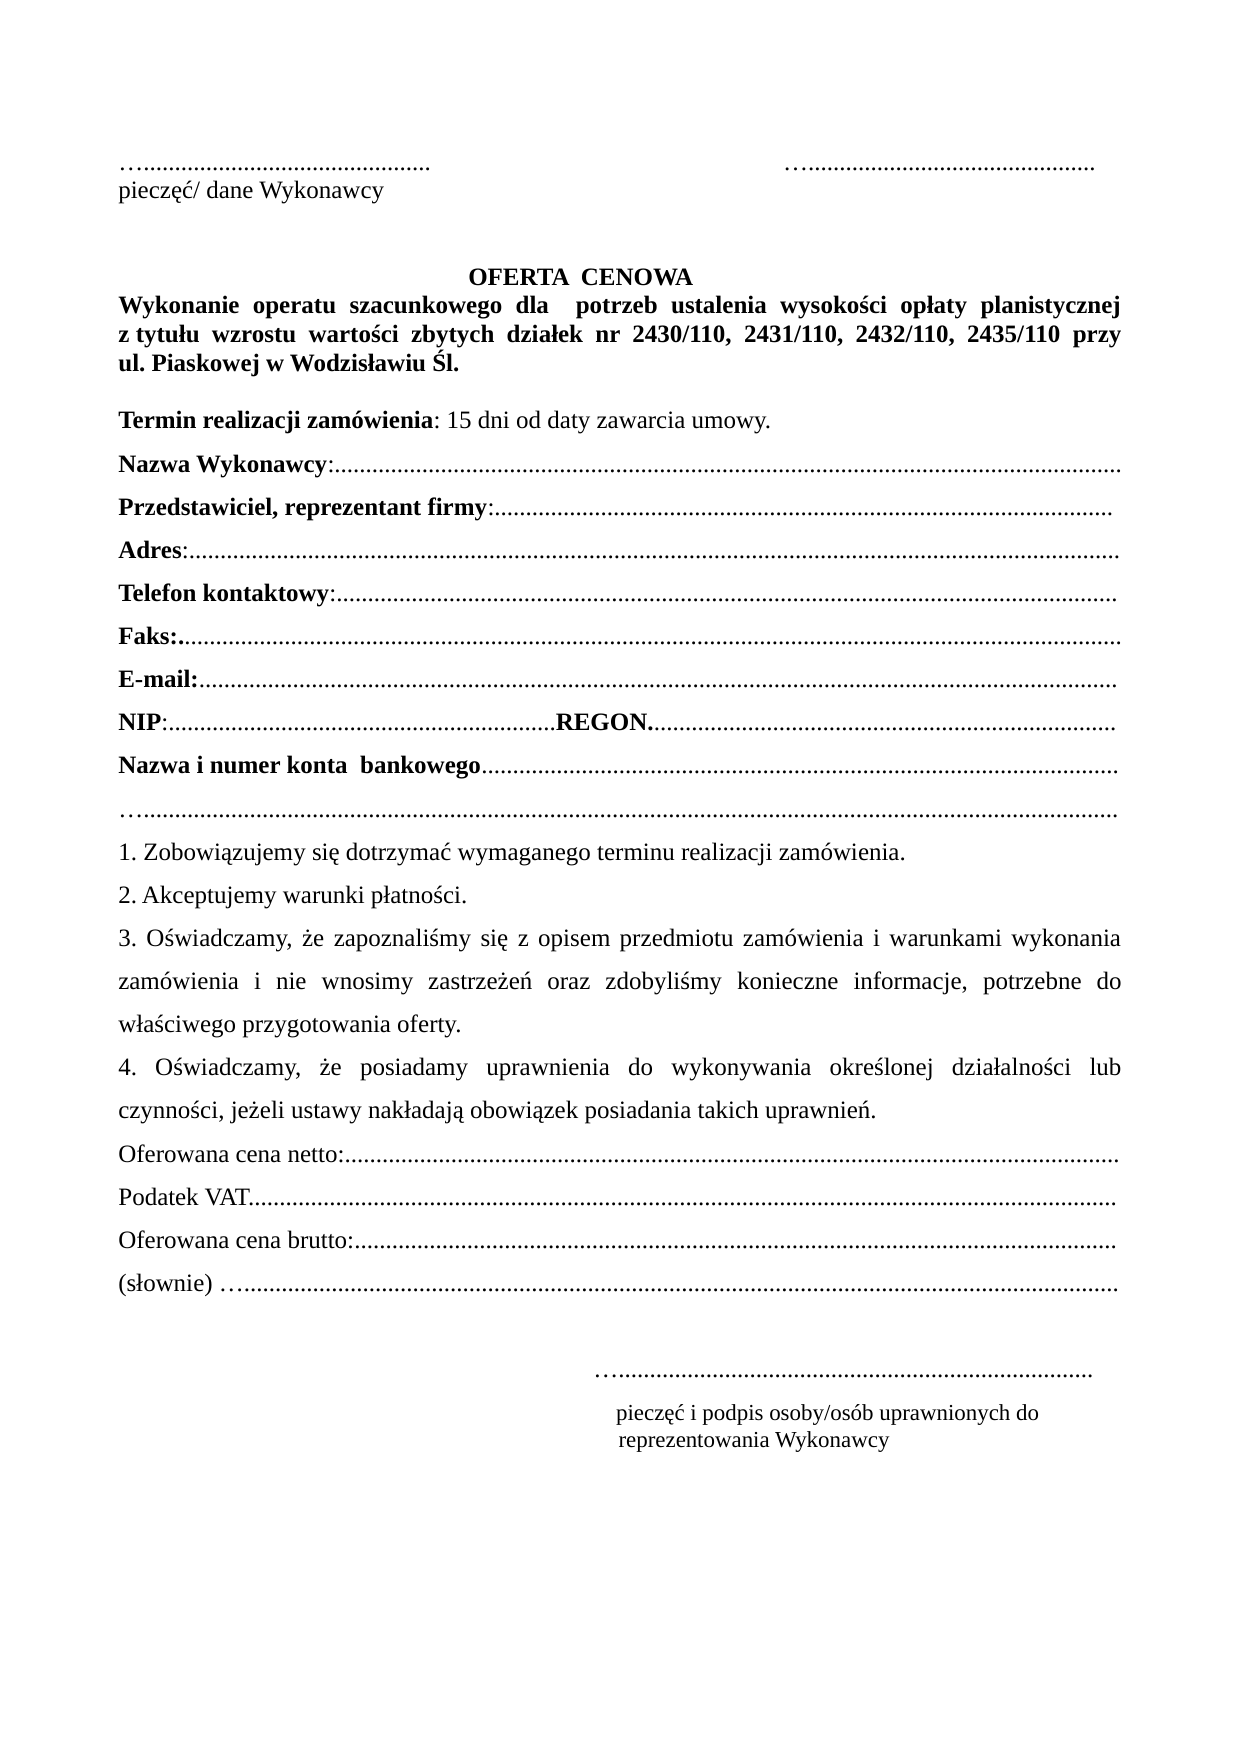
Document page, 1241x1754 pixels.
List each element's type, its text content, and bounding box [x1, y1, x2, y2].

text Oferowana cena netto:............................................................................................................................ [118, 1139, 1122, 1167]
text …............................................................................ [118, 1354, 1122, 1383]
text Faks:....................................................................................................................................................... [118, 621, 1122, 650]
text Nazwa Wykonawcy:.............................................................................................................................. [118, 449, 1122, 477]
text E-mail:................................................................................................................................................... [118, 664, 1122, 693]
text Nazwa i numer konta bankowego...................................................................................................... [118, 751, 1122, 779]
text reprezentowania Wykonawcy [118, 1426, 1122, 1453]
text pieczęć/ dane Wykonawcy [118, 176, 1122, 204]
text Oferowana cena brutto:.......................................................................................................................... [118, 1225, 1122, 1254]
text 2. Akceptujemy warunki płatności. [118, 880, 1122, 909]
text Przedstawiciel, reprezentant firmy:................................................................................................... [118, 492, 1122, 521]
text 1. Zobowiązujemy się dotrzymać wymaganego terminu realizacji zamówienia. [118, 837, 1122, 866]
text Telefon kontaktowy:............................................................................................................................. [118, 578, 1122, 607]
text 3. Oświadczamy, że zapoznaliśmy się z opisem przedmiotu zamówienia i warunkami wykonania zamówienia i nie wnosimy zastrzeżeń oraz zdobyliśmy konieczne informacje, potrzebne do właściwego przygotowania oferty. [118, 923, 1122, 1038]
text OFERTA CENOWA [118, 262, 1122, 291]
text Adres:..................................................................................................................................................... [118, 535, 1122, 564]
text Podatek VAT........................................................................................................................................... [118, 1182, 1122, 1211]
text ….............................................. ….............................................. [118, 147, 1122, 176]
text 4. Oświadczamy, że posiadamy uprawnienia do wykonywania określonej działalności lub czynności, jeżeli ustawy nakładają obowiązek posiadania takich uprawnień. [118, 1052, 1122, 1124]
text …............................................................................................................................................................ [118, 794, 1122, 822]
text (słownie) …............................................................................................................................................ [118, 1268, 1122, 1297]
text Wykonanie operatu szacunkowego dla potrzeb ustalenia wysokości opłaty planistycznej z tytułu wzrostu wartości zbytych działek nr 2430/110, 2431/110, 2432/110, 2435/110 przy ul. Piaskowej w Wodzisławiu Śl. [118, 291, 1122, 377]
text NIP:..............................................................REGON........................................................................... [118, 707, 1122, 736]
text pieczęć i podpis osoby/osób uprawnionych do [118, 1397, 1122, 1426]
text Termin realizacji zamówienia: 15 dni od daty zawarcia umowy. [118, 406, 1122, 434]
